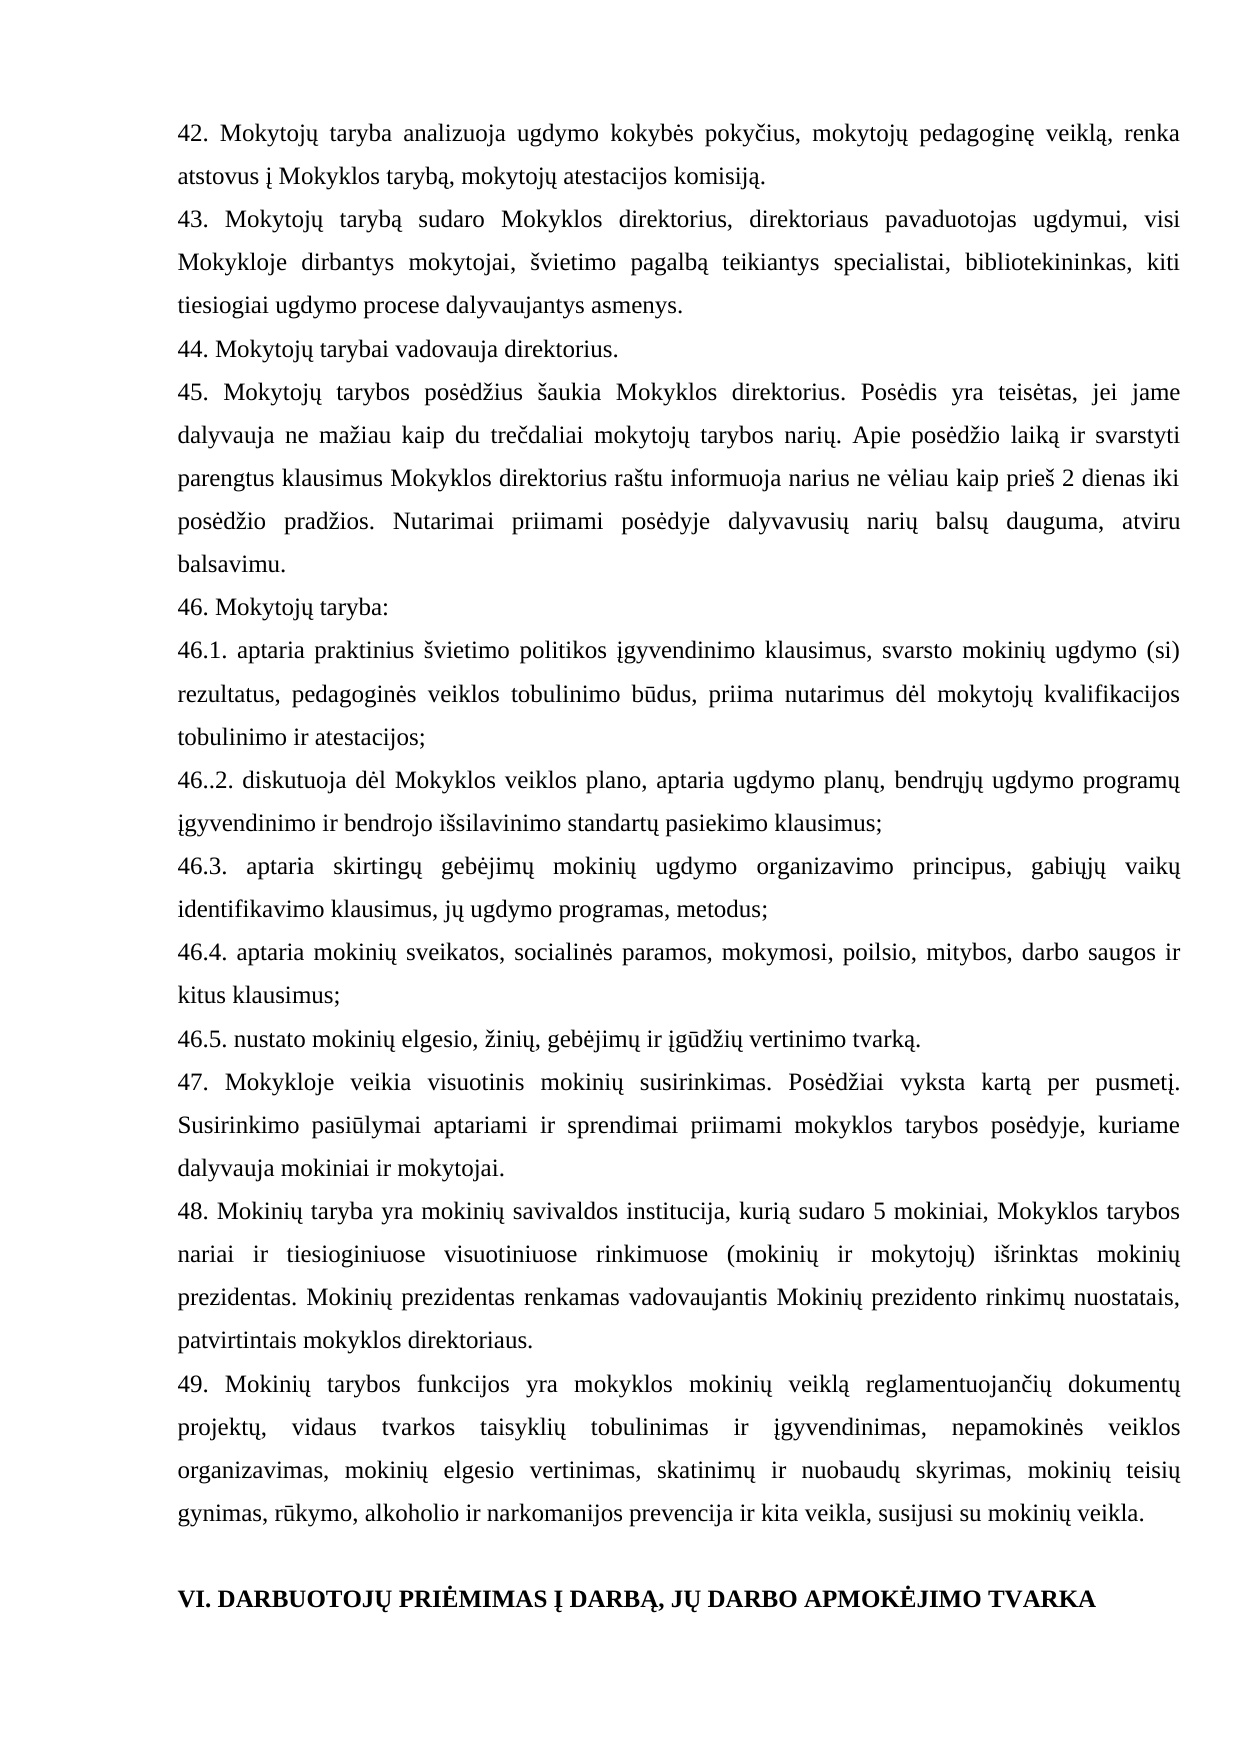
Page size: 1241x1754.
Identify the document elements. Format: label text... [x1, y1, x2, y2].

text 46.4. aptaria mokinių sveikatos, socialinės paramos, mokymosi, poilsio, mitybos, darbo saugos ir kitus klausimus; [177, 937, 1181, 1009]
text 46. Mokytojų taryba: [177, 592, 1181, 621]
text 48. Mokinių taryba yra mokinių savivaldos institucija, kurią sudaro 5 mokiniai, Mokyklos tarybos nariai ir tiesioginiuose visuotiniuose rinkimuose (mokinių ir mokytojų) išrinktas mokinių prezidentas. Mokinių prezidentas renkamas vadovaujantis Mokinių prezidento rinkimų nuostatais, patvirtintais mokyklos direktoriaus. [177, 1196, 1181, 1354]
text 44. Mokytojų tarybai vadovauja direktorius. [177, 334, 1181, 362]
text 45. Mokytojų tarybos posėdžius šaukia Mokyklos direktorius. Posėdis yra teisėtas, jei jame dalyvauja ne mažiau kaip du trečdaliai mokytojų tarybos narių. Apie posėdžio laiką ir svarstyti parengtus klausimus Mokyklos direktorius raštu informuoja narius ne vėliau kaip prieš 2 dienas iki posėdžio pradžios. Nutarimai priimami posėdyje dalyvavusių narių balsų dauguma, atviru balsavimu. [177, 377, 1181, 578]
text 47. Mokykloje veikia visuotinis mokinių susirinkimas. Posėdžiai vyksta kartą per pusmetį. Susirinkimo pasiūlymai aptariami ir sprendimai priimami mokyklos tarybos posėdyje, kuriame dalyvauja mokiniai ir mokytojai. [177, 1067, 1181, 1182]
text 46.5. nustato mokinių elgesio, žinių, gebėjimų ir įgūdžių vertinimo tvarką. [177, 1024, 1181, 1052]
text 43. Mokytojų tarybą sudaro Mokyklos direktorius, direktoriaus pavaduotojas ugdymui, visi Mokykloje dirbantys mokytojai, švietimo pagalbą teikiantys specialistai, bibliotekininkas, kiti tiesiogiai ugdymo procese dalyvaujantys asmenys. [177, 204, 1181, 319]
text 49. Mokinių tarybos funkcijos yra mokyklos mokinių veiklą reglamentuojančių dokumentų projektų, vidaus tvarkos taisyklių tobulinimas ir įgyvendinimas, nepamokinės veiklos organizavimas, mokinių elgesio vertinimas, skatinimų ir nuobaudų skyrimas, mokinių teisių gynimas, rūkymo, alkoholio ir narkomanijos prevencija ir kita veikla, susijusi su mokinių veikla. [177, 1369, 1181, 1527]
text 46.3. aptaria skirtingų gebėjimų mokinių ugdymo organizavimo principus, gabiųjų vaikų identifikavimo klausimus, jų ugdymo programas, metodus; [177, 851, 1181, 923]
text 46.1. aptaria praktinius švietimo politikos įgyvendinimo klausimus, svarsto mokinių ugdymo (si) rezultatus, pedagoginės veiklos tobulinimo būdus, priima nutarimus dėl mokytojų kvalifikacijos tobulinimo ir atestacijos; [177, 636, 1181, 751]
text 46..2. diskutuoja dėl Mokyklos veiklos plano, aptaria ugdymo planų, bendrųjų ugdymo programų įgyvendinimo ir bendrojo išsilavinimo standartų pasiekimo klausimus; [177, 765, 1181, 837]
text VI. DARBUOTOJŲ PRIĖMIMAS Į DARBĄ, JŲ DARBO APMOKĖJIMO TVARKA [177, 1584, 1181, 1613]
text 42. Mokytojų taryba analizuoja ugdymo kokybės pokyčius, mokytojų pedagoginę veiklą, renka atstovus į Mokyklos tarybą, mokytojų atestacijos komisiją. [177, 118, 1181, 190]
